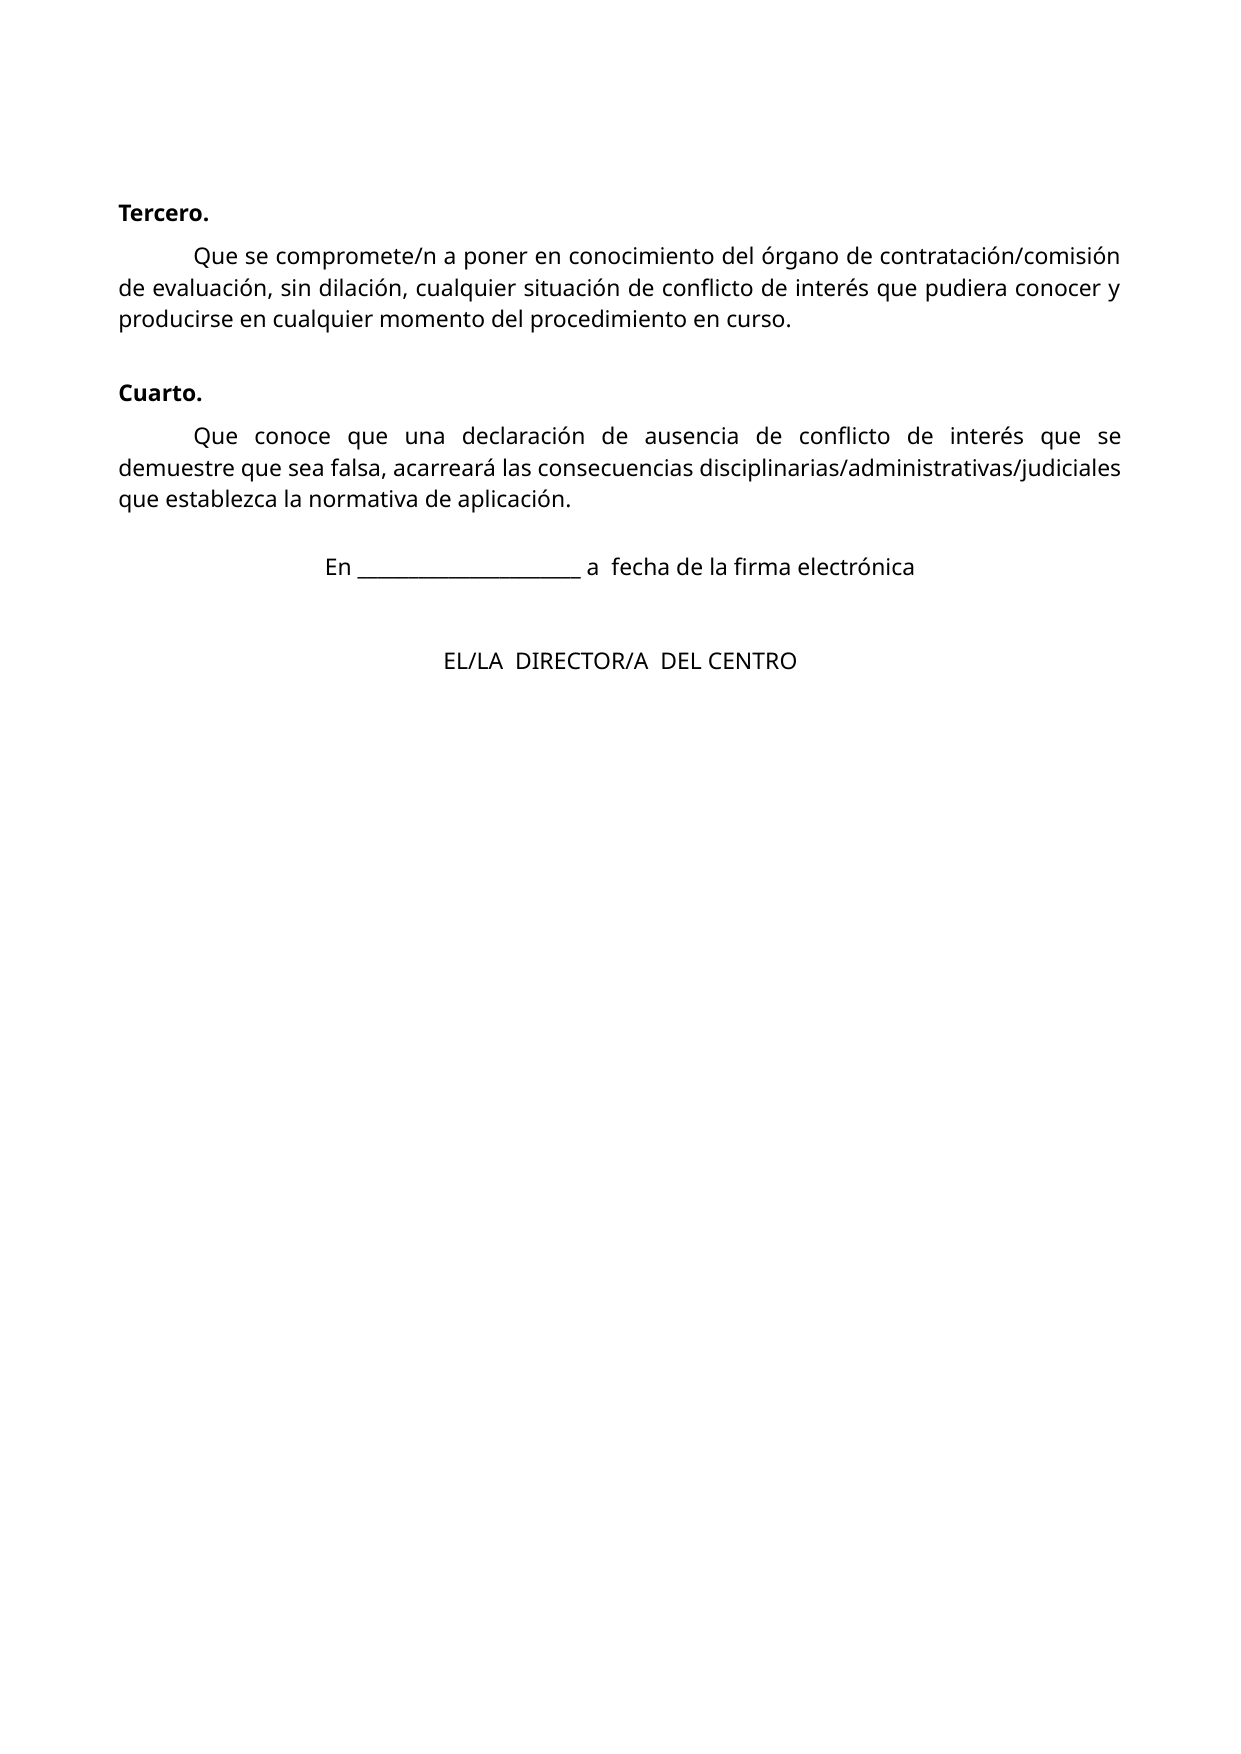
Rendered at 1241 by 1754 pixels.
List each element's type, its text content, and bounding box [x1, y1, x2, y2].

text Que se compromete/n a poner en conocimiento del órgano de contratación/comisión de evaluación, sin dilación, cualquier situación de conflicto de interés que pudiera conocer y producirse en cualquier momento del procedimiento en curso. [118, 240, 1122, 334]
text En ______________________ a fecha de la firma electrónica [118, 551, 1122, 582]
text Cuarto. [118, 377, 1122, 408]
text Que conoce que una declaración de ausencia de conflicto de interés que se demuestre que sea falsa, acarreará las consecuencias disciplinarias/administrativas/judiciales que establezca la normativa de aplicación. [118, 420, 1122, 514]
text Tercero. [118, 197, 1122, 228]
text EL/LA DIRECTOR/A DEL CENTRO [118, 645, 1122, 676]
